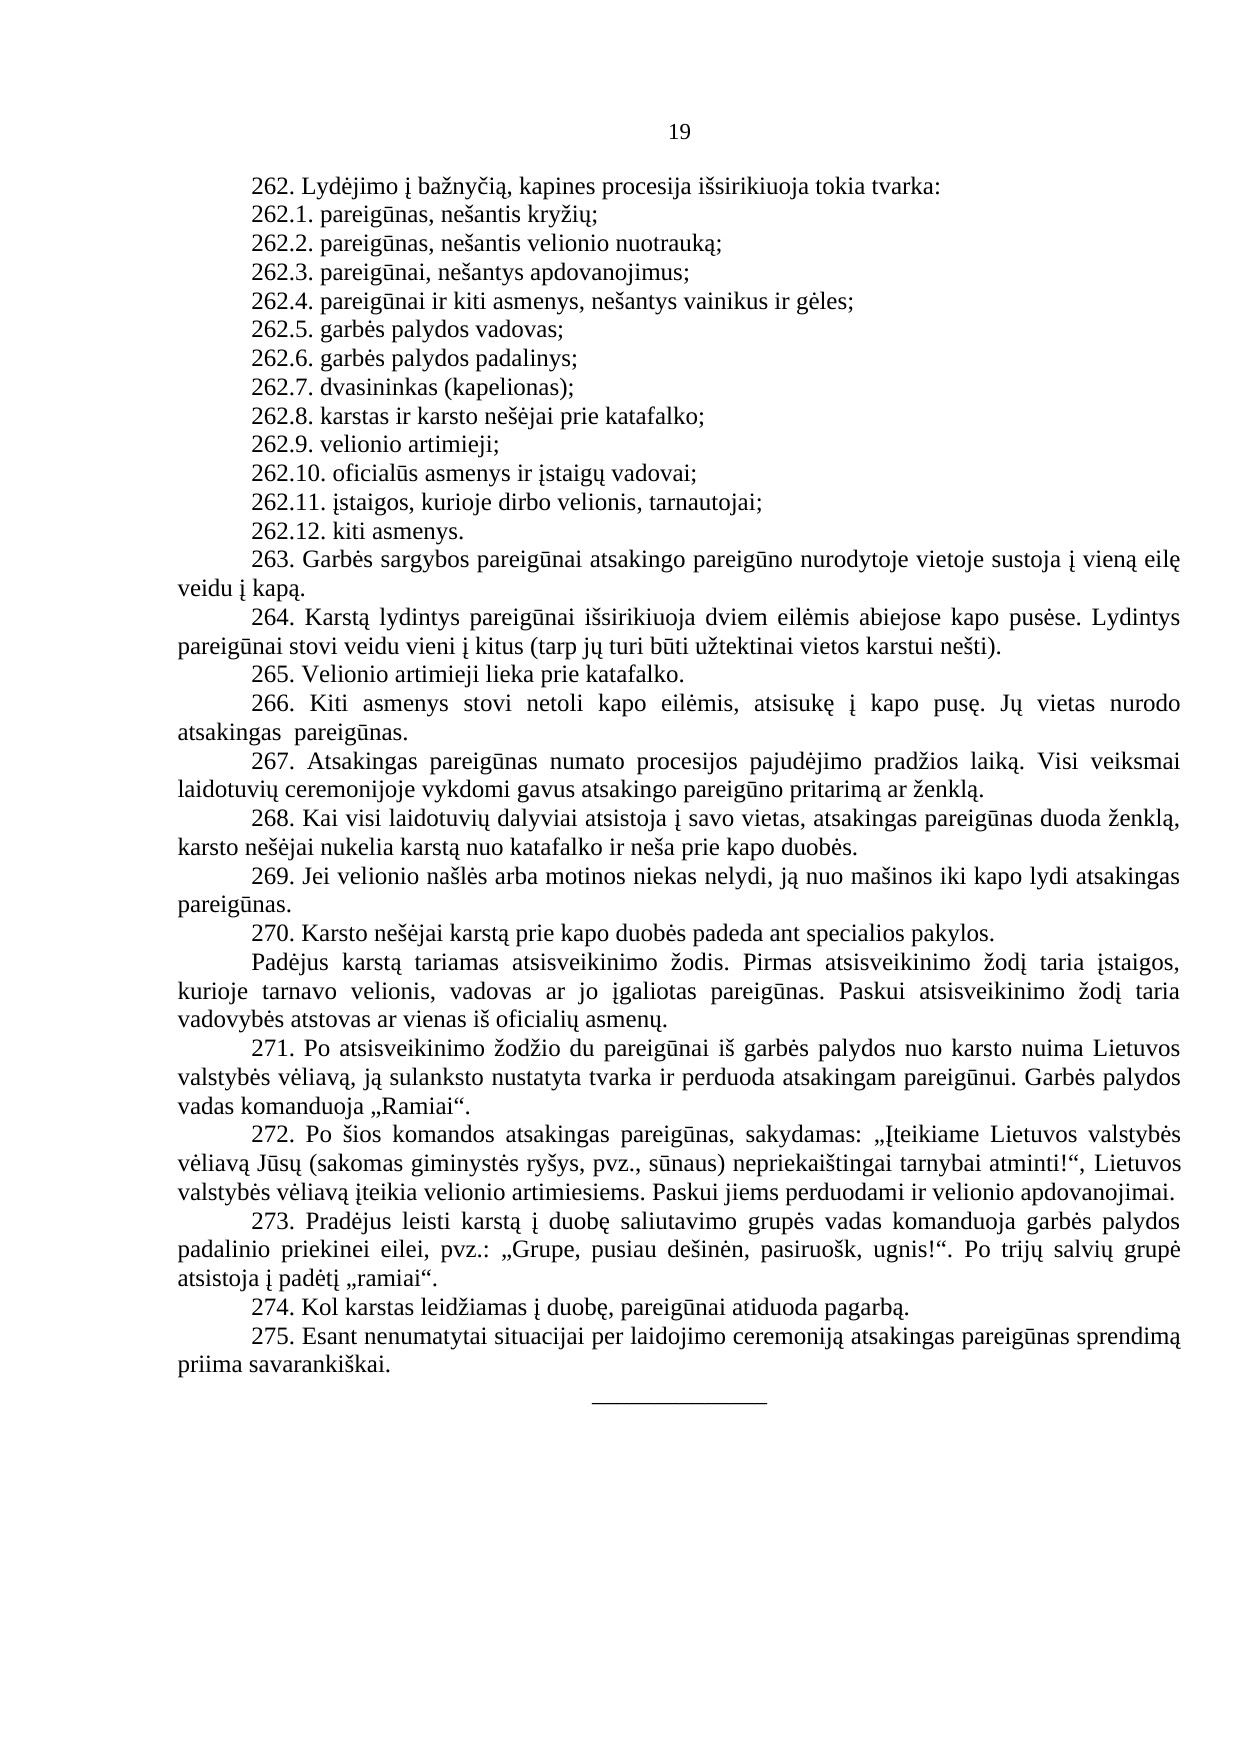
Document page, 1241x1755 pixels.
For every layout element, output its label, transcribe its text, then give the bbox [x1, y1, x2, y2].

text 269. Jei velionio našlės arba motinos niekas nelydi, ją nuo mašinos iki kapo lydi atsakingas pareigūnas. [177, 861, 1181, 918]
text 264. Karstą lydintys pareigūnai išsirikiuoja dviem eilėmis abiejose kapo pusėse. Lydintys pareigūnai stovi veidu vieni į kitus (tarp jų turi būti užtektinai vietos karstui nešti). [177, 602, 1181, 659]
text 274. Kol karstas leidžiamas į duobę, pareigūnai atiduoda pagarbą. [177, 1292, 1181, 1321]
text 262.3. pareigūnai, nešantys apdovanojimus; [177, 257, 1181, 286]
text ______________ [177, 1378, 1181, 1407]
text 267. Atsakingas pareigūnas numato procesijos pajudėjimo pradžios laiką. Visi veiksmai laidotuvių ceremonijoje vykdomi gavus atsakingo pareigūno pritarimą ar ženklą. [177, 746, 1181, 803]
text 262.1. pareigūnas, nešantis kryžių; [177, 199, 1181, 228]
text 273. Pradėjus leisti karstą į duobę saliutavimo grupės vadas komanduoja garbės palydos padalinio priekinei eilei, pvz.: „Grupe, pusiau dešinėn, pasiruošk, ugnis!“. Po trijų salvių grupė atsistoja į padėtį „ramiai“. [177, 1206, 1181, 1292]
text 262.2. pareigūnas, nešantis velionio nuotrauką; [177, 228, 1181, 257]
text 275. Esant nenumatytai situacijai per laidojimo ceremoniją atsakingas pareigūnas sprendimą priima savarankiškai. [177, 1321, 1181, 1378]
text 262.9. velionio artimieji; [177, 429, 1181, 458]
text 262.12. kiti asmenys. [177, 516, 1181, 544]
text 262.4. pareigūnai ir kiti asmenys, nešantys vainikus ir gėles; [177, 286, 1181, 314]
text 266. Kiti asmenys stovi netoli kapo eilėmis, atsisukę į kapo pusę. Jų vietas nurodo atsakingas pareigūnas. [177, 688, 1181, 746]
text 272. Po šios komandos atsakingas pareigūnas, sakydamas: „Įteikiame Lietuvos valstybės vėliavą Jūsų (sakomas giminystės ryšys, pvz., sūnaus) nepriekaištingai tarnybai atminti!“, Lietuvos valstybės vėliavą įteikia velionio artimiesiems. Paskui jiems perduodami ir velionio apdovanojimai. [177, 1119, 1181, 1206]
text 270. Karsto nešėjai karstą prie kapo duobės padeda ant specialios pakylos. [177, 918, 1181, 947]
text 268. Kai visi laidotuvių dalyviai atsistoja į savo vietas, atsakingas pareigūnas duoda ženklą, karsto nešėjai nukelia karstą nuo katafalko ir neša prie kapo duobės. [177, 803, 1181, 861]
text 271. Po atsisveikinimo žodžio du pareigūnai iš garbės palydos nuo karsto nuima Lietuvos valstybės vėliavą, ją sulanksto nustatyta tvarka ir perduoda atsakingam pareigūnui. Garbės palydos vadas komanduoja „Ramiai“. [177, 1033, 1181, 1119]
text 262.7. dvasininkas (kapelionas); [177, 372, 1181, 401]
text 263. Garbės sargybos pareigūnai atsakingo pareigūno nurodytoje vietoje sustoja į vieną eilę veidu į kapą. [177, 544, 1181, 602]
text 262.6. garbės palydos padalinys; [177, 343, 1181, 372]
text 262. Lydėjimo į bažnyčią, kapines procesija išsirikiuoja tokia tvarka: [177, 171, 1181, 199]
text 262.11. įstaigos, kurioje dirbo velionis, tarnautojai; [177, 487, 1181, 516]
text 262.8. karstas ir karsto nešėjai prie katafalko; [177, 401, 1181, 429]
text Padėjus karstą tariamas atsisveikinimo žodis. Pirmas atsisveikinimo žodį taria įstaigos, kurioje tarnavo velionis, vadovas ar jo įgaliotas pareigūnas. Paskui atsisveikinimo žodį taria vadovybės atstovas ar vienas iš oficialių asmenų. [177, 947, 1181, 1033]
text 262.5. garbės palydos vadovas; [177, 314, 1181, 343]
text 262.10. oficialūs asmenys ir įstaigų vadovai; [177, 458, 1181, 487]
text 265. Velionio artimieji lieka prie katafalko. [177, 659, 1181, 688]
